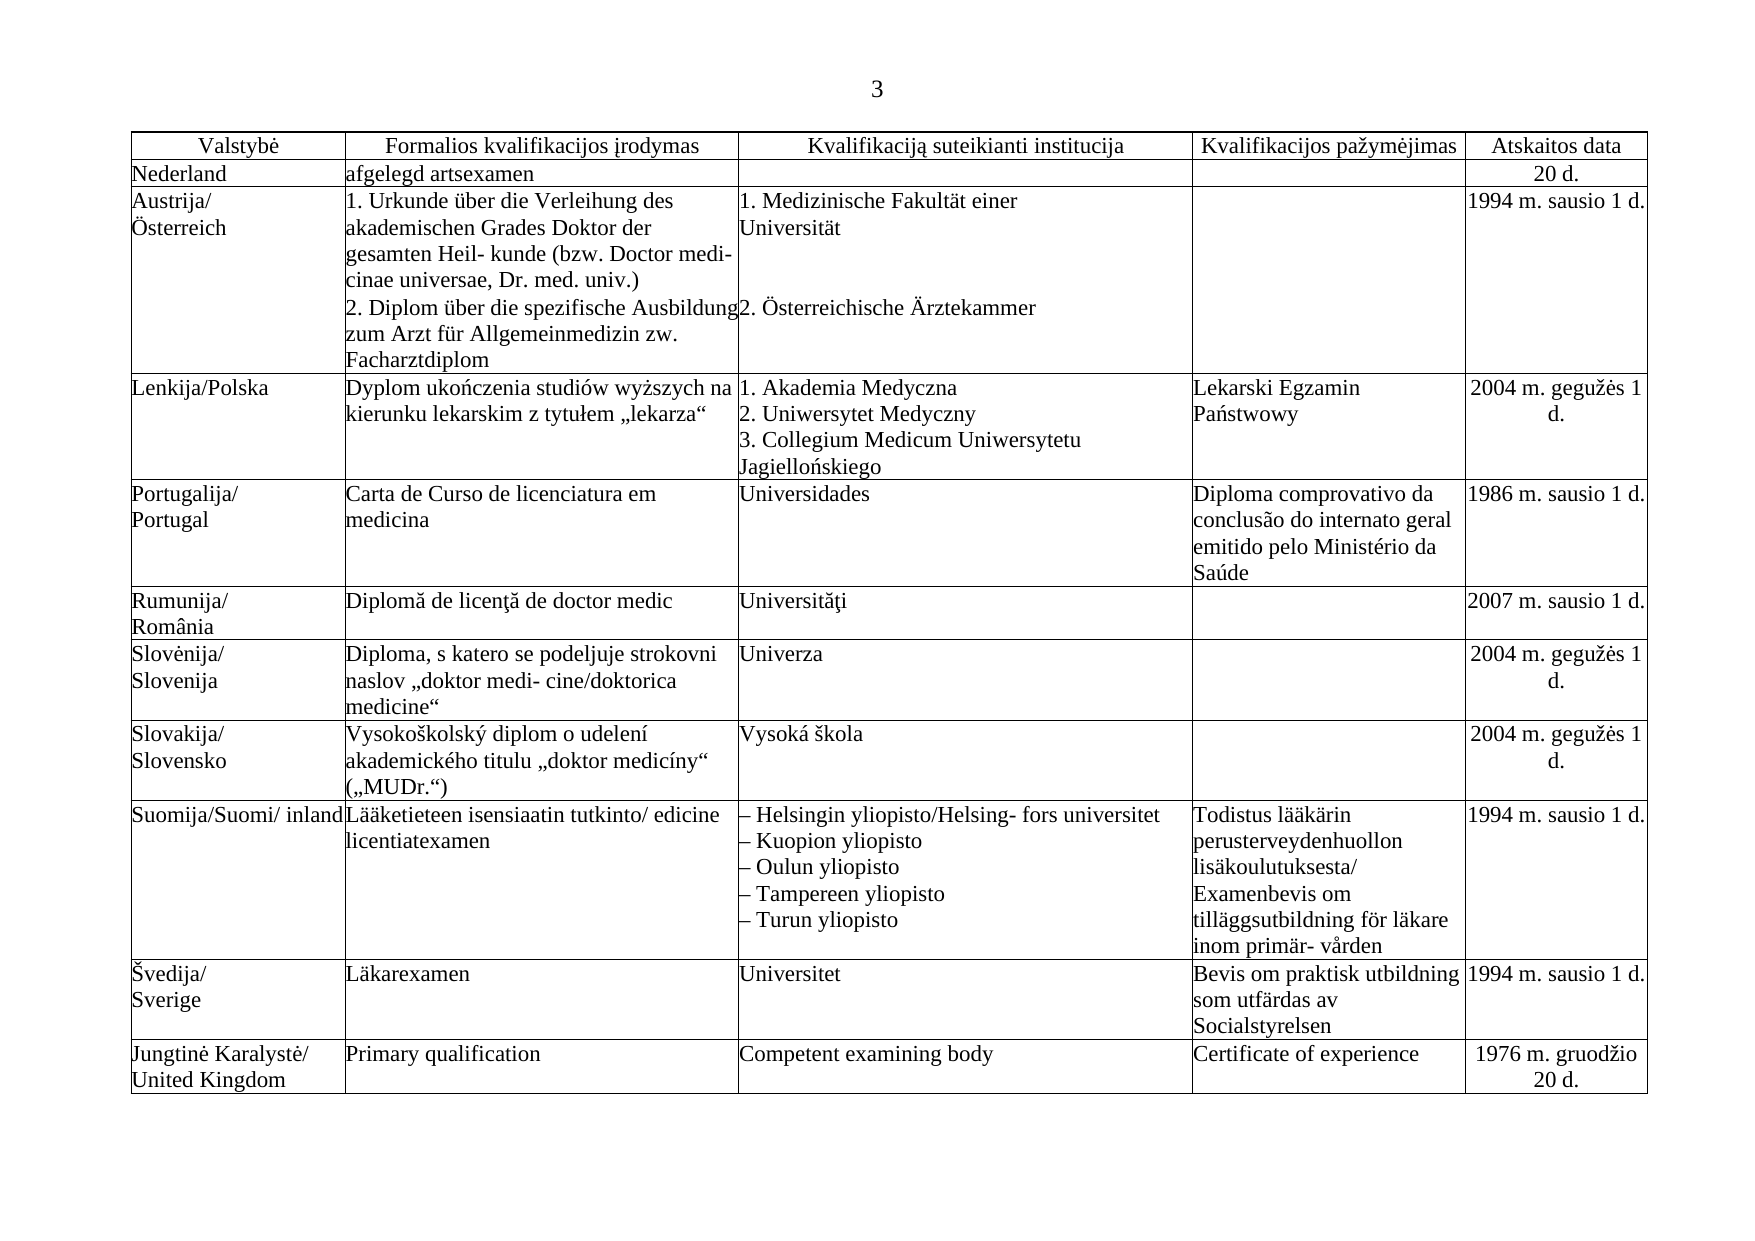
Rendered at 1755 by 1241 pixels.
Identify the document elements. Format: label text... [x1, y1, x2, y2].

table_cell [1193, 640, 1465, 719]
table_header Formalios kvalifikacijos įrodymas [346, 133, 738, 159]
table_cell Suomija/Suomi/ inland [132, 801, 345, 959]
table_cell Slovakija/ Slovensko [132, 721, 345, 799]
table_header Kvalifikacijos pažymėjimas [1193, 133, 1465, 159]
table_cell Lääketieteen isensiaatin tutkinto/ edicine licentiatexamen [346, 801, 738, 959]
table_cell Carta de Curso de licenciatura em medicina [346, 480, 738, 586]
table_cell Dyplom ukończenia studiów wyższych na kierunku lekarskim z tytułem „lekarza“ [346, 374, 738, 479]
table_cell Läkarexamen [346, 960, 738, 1039]
table_cell [739, 160, 1192, 186]
table_cell Nederland [132, 160, 345, 186]
table_cell Vysokoškolský diplom o udelení akademického titulu „doktor medicíny“ („MUDr.“) [346, 721, 738, 799]
table_cell – Helsingin yliopisto/Helsing- fors universitet – Kuopion yliopisto – Oulun yliopisto – Tampereen yliopisto – Turun yliopisto [739, 801, 1192, 959]
table_cell 2004 m. gegužės 1 d. [1466, 721, 1647, 799]
table_cell [1193, 721, 1465, 799]
table_cell 2007 m. sausio 1 d. [1466, 587, 1647, 639]
table_cell Bevis om praktisk utbildning som utfärdas av Socialstyrelsen [1193, 960, 1465, 1039]
table_cell Todistus lääkärin perusterveydenhuollon lisäkoulutuksesta/ Examenbevis om tilläggsutbildning för läkare inom primär- vården [1193, 801, 1465, 959]
table_cell 2. Diplom über die spezifische Ausbildung zum Arzt für Allgemeinmedizin zw. Facharztdiplom [346, 293, 738, 373]
table_cell Slovėnija/ Slovenija [132, 640, 345, 719]
table_cell [1193, 187, 1465, 373]
table_cell Lenkija/Polska [132, 374, 345, 479]
table_cell 1994 m. sausio 1 d. [1466, 960, 1647, 1039]
table_cell Lekarski Egzamin Państwowy [1193, 374, 1465, 479]
table_cell Univerza [739, 640, 1192, 719]
table_cell Diploma, s katero se podeljuje strokovni naslov „doktor medi- cine/doktorica medicine“ [346, 640, 738, 719]
table_cell Universitet [739, 960, 1192, 1039]
table_cell 1. Medizinische Fakultät einer Universität [739, 187, 1192, 293]
table_cell Jungtinė Karalystė/ United Kingdom [132, 1040, 345, 1093]
table_cell 1986 m. sausio 1 d. [1466, 480, 1647, 586]
table_cell 1994 m. sausio 1 d. [1466, 187, 1647, 373]
table_header Atskaitos data [1466, 133, 1647, 159]
table_cell afgelegd artsexamen [346, 160, 738, 186]
table_cell 1. Urkunde über die Verleihung des akademischen Grades Doktor der gesamten Heil- kunde (bzw. Doctor medi- cinae universae, Dr. med. univ.) [346, 187, 738, 293]
table_cell Austrija/ Österreich [132, 187, 345, 373]
table_cell Vysoká škola [739, 721, 1192, 799]
table_cell Universităţi [739, 587, 1192, 639]
table_header Valstybė [132, 133, 345, 159]
table_cell Švedija/ Sverige [132, 960, 345, 1039]
table_cell Diplomă de licenţă de doctor medic [346, 587, 738, 639]
table_cell [1193, 587, 1465, 639]
table_cell [1193, 160, 1465, 186]
table_cell 2004 m. gegužės 1 d. [1466, 640, 1647, 719]
table_cell 2004 m. gegužės 1 d. [1466, 374, 1647, 479]
table_cell Competent examining body [739, 1040, 1192, 1093]
table_cell 20 d. [1466, 160, 1647, 186]
table_cell Primary qualification [346, 1040, 738, 1093]
table_cell 1976 m. gruodžio 20 d. [1466, 1040, 1647, 1093]
table_cell Portugalija/ Portugal [132, 480, 345, 586]
table_cell 2. Österreichische Ärztekammer [739, 293, 1192, 373]
table_cell 1. Akademia Medyczna 2. Uniwersytet Medyczny 3. Collegium Medicum Uniwersytetu Jagiellońskiego [739, 374, 1192, 479]
table_cell Universidades [739, 480, 1192, 586]
table_header Kvalifikaciją suteikianti institucija [739, 133, 1192, 159]
table_cell 1994 m. sausio 1 d. [1466, 801, 1647, 959]
table_cell Certificate of experience [1193, 1040, 1465, 1093]
table_cell Rumunija/ România [132, 587, 345, 639]
table_cell Diploma comprovativo da conclusão do internato geral emitido pelo Ministério da Saúde [1193, 480, 1465, 586]
